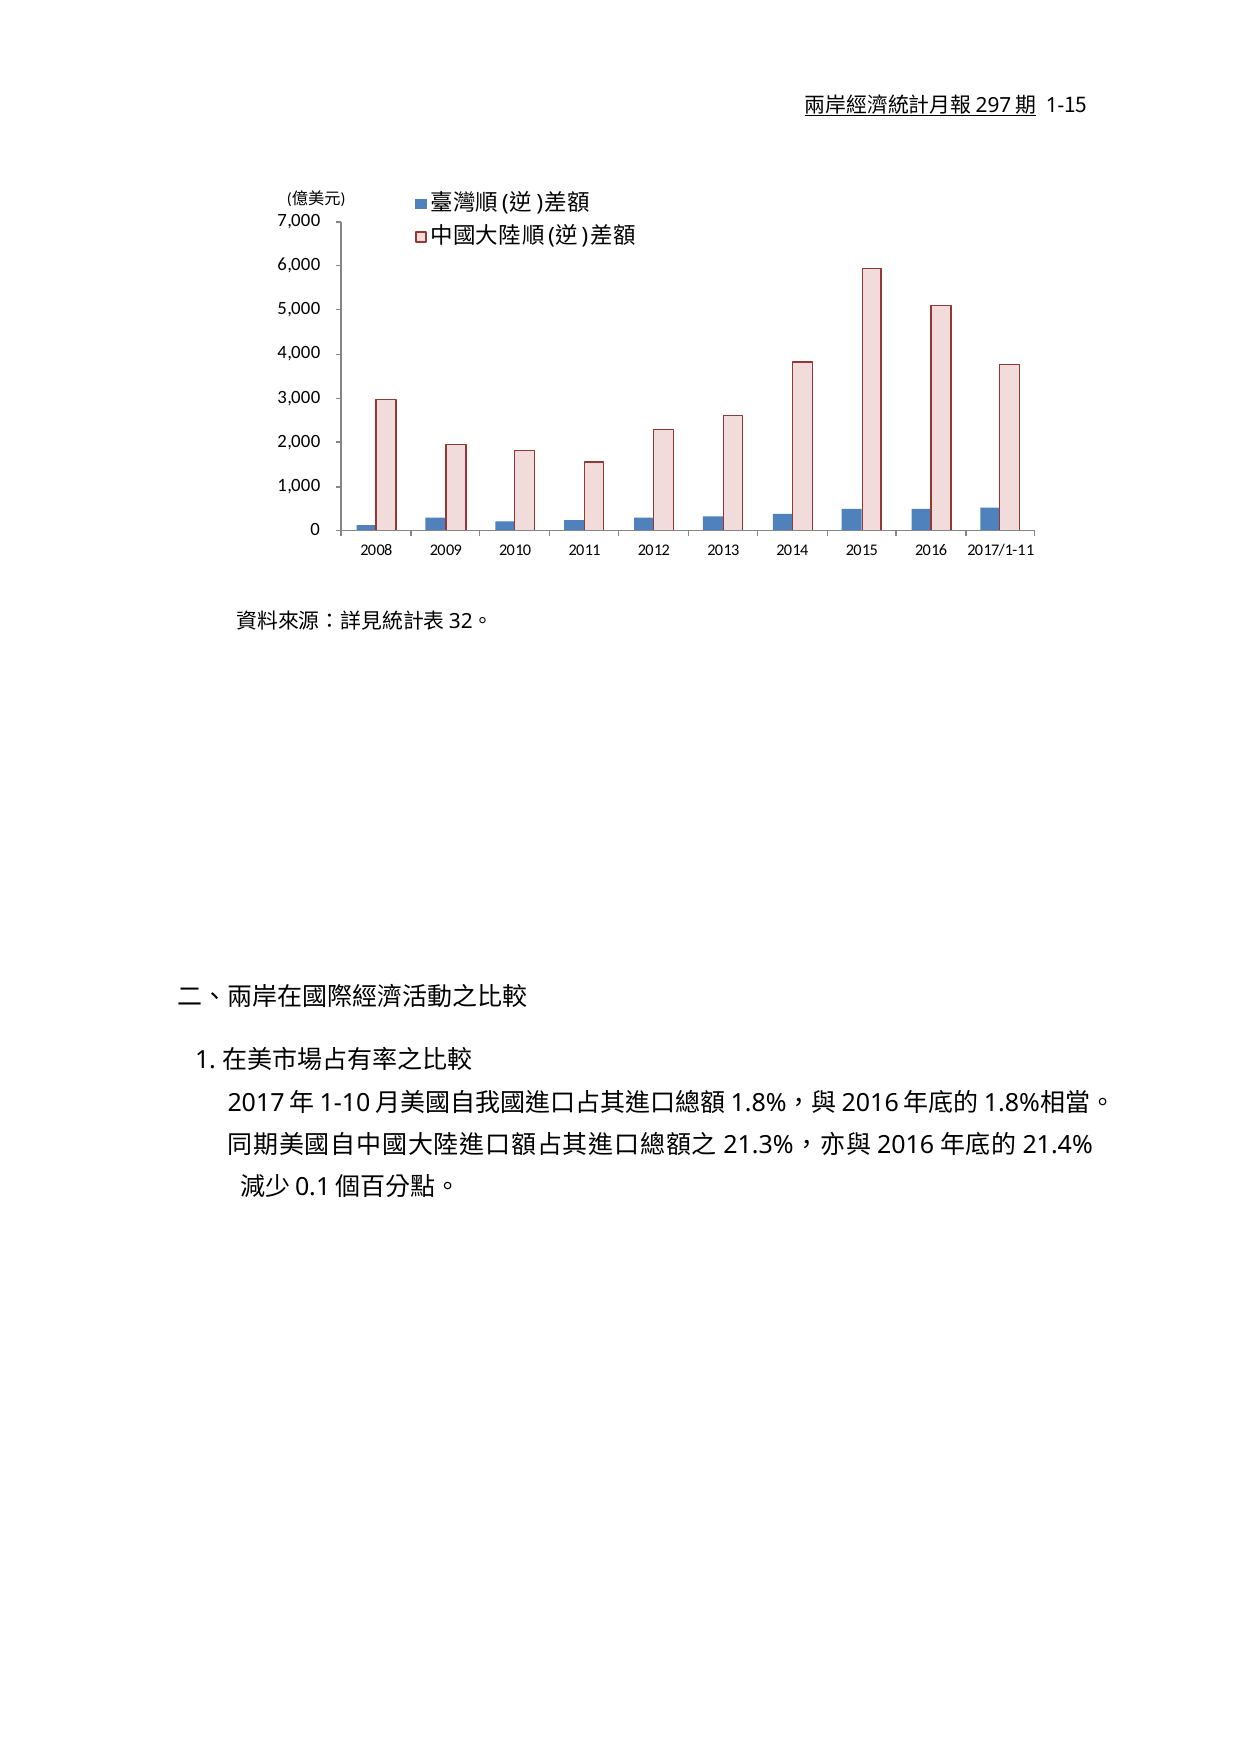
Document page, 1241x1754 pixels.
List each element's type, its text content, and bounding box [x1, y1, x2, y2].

text 2017年1-10月美國自我國進口占其進口總額1.8%，與2016年底的1.8%相當。 [227, 1078, 1093, 1085]
text 同期美國自中國大陸進口額占其進口總額之21.3%，亦與2016年底的21.4%減少0.1個百分點。 [227, 1120, 1093, 1127]
text 資料來源：詳見統計表32。 [177, 578, 1087, 641]
text 1. 在美市場占有率之比較 [195, 1016, 1087, 1078]
text 同期美國自中國大陸進口額占其進口總額之21.3%，亦與2016年底的21.4%減少0.1個百分點。 [227, 1161, 1093, 1203]
text 二、兩岸在國際經濟活動之比較 [177, 953, 1087, 1016]
